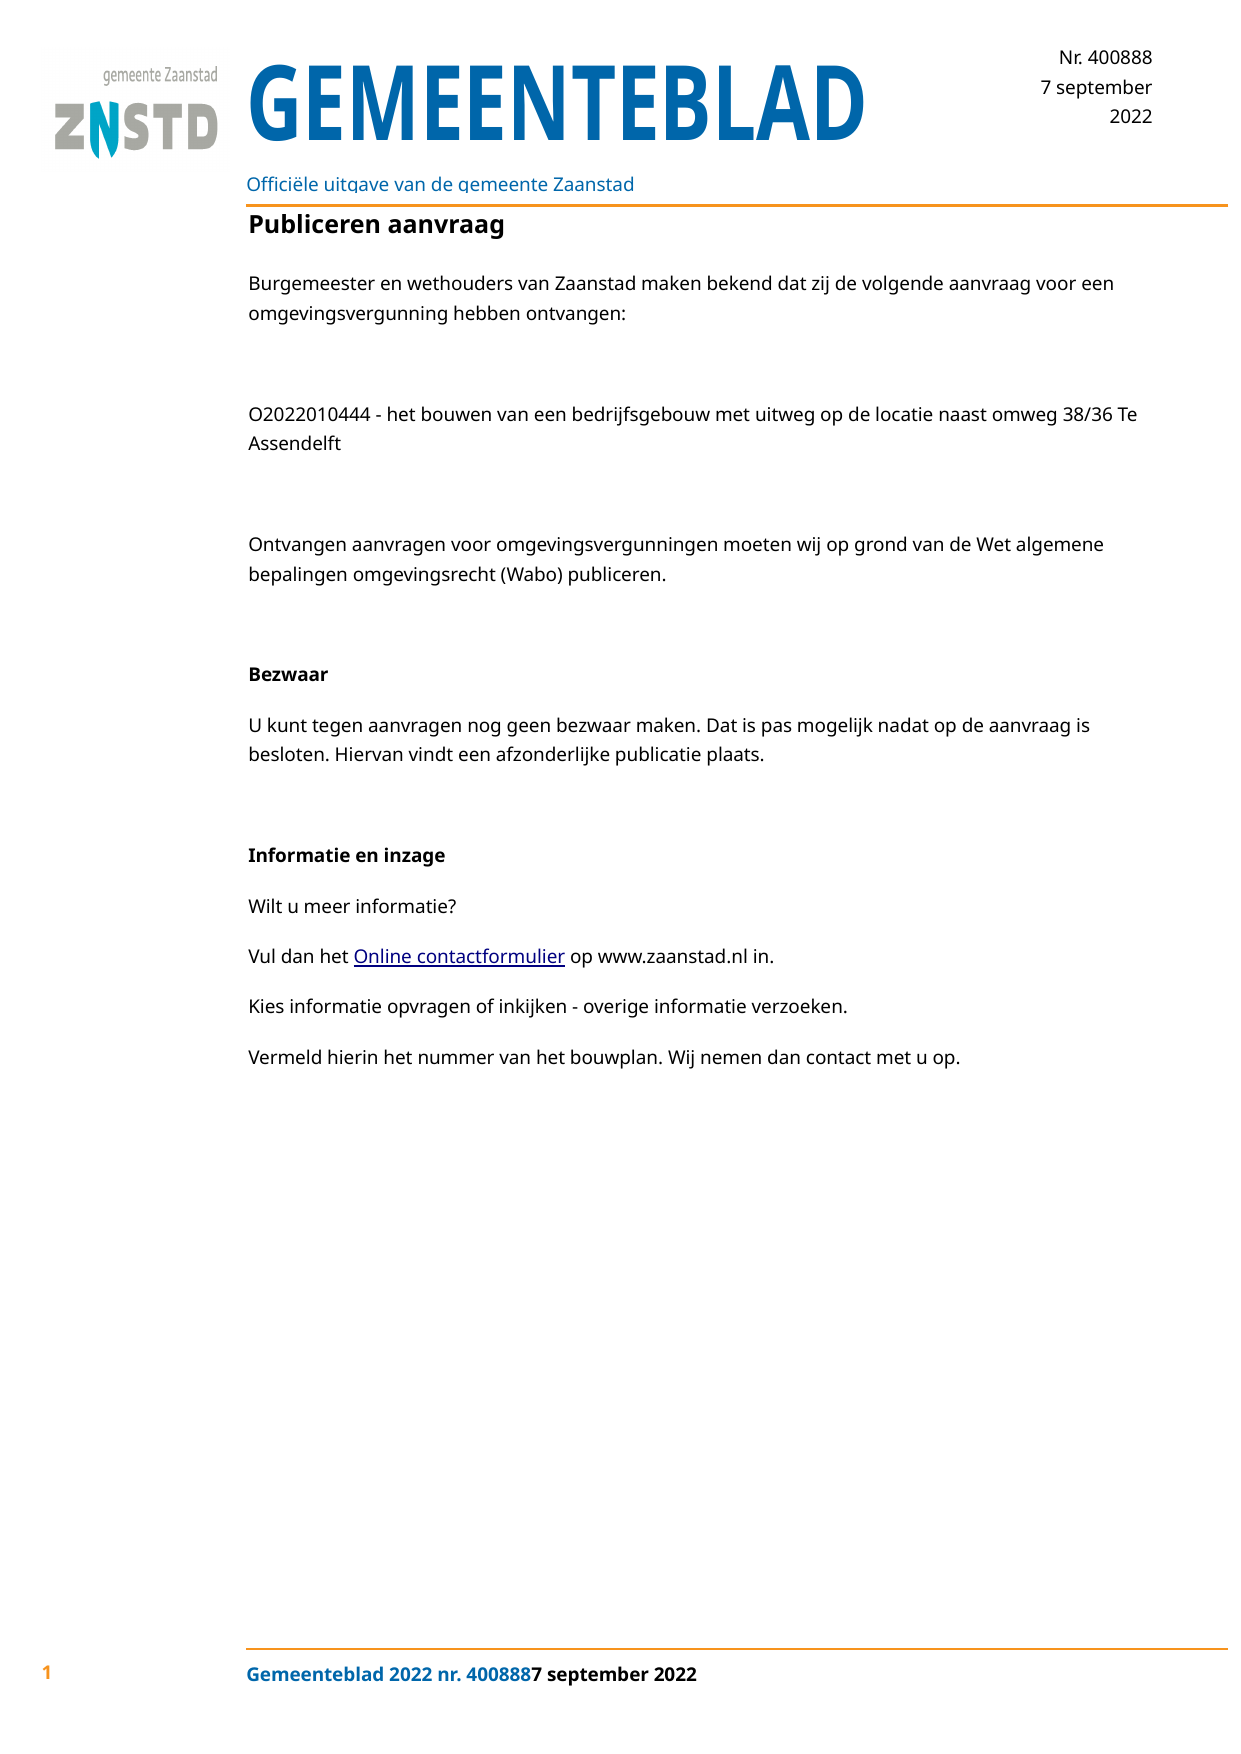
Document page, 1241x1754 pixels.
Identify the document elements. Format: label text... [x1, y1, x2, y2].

text Wilt u meer informatie? [248, 893, 1152, 918]
text Ontvangen aanvragen voor omgevingsvergunningen moeten wij op grond van de Wet algemene bepalingen omgevingsrecht (Wabo) publiceren. [248, 531, 1152, 586]
text Kies informatie opvragen of inkijken - overige informatie verzoeken. [248, 994, 1152, 1019]
text Publiceren aanvraag [248, 207, 1152, 241]
text U kunt tegen aanvragen nog geen bezwaar maken. Dat is pas mogelijk nadat op de aanvraag is besloten. Hiervan vindt een afzonderlijke publicatie plaats. [248, 712, 1152, 767]
text O2022010444 - het bouwen van een bedrijfsgebouw met uitweg op de locatie naast omweg 38/36 Te Assendelft [248, 401, 1152, 456]
text Vermeld hierin het nummer van het bouwplan. Wij nemen dan contact met u op. [248, 1044, 1152, 1070]
picture [41, 47, 231, 172]
text Vul dan het Online contactformulier op www.zaanstad.nl in. [248, 943, 1152, 969]
text Burgemeester en wethouders van Zaanstad maken bekend dat zij de volgende aanvraag voor een omgevingsvergunning hebben ontvangen: [248, 270, 1152, 326]
text Bezwaar [248, 662, 1152, 687]
text Informatie en inzage [248, 842, 1152, 868]
